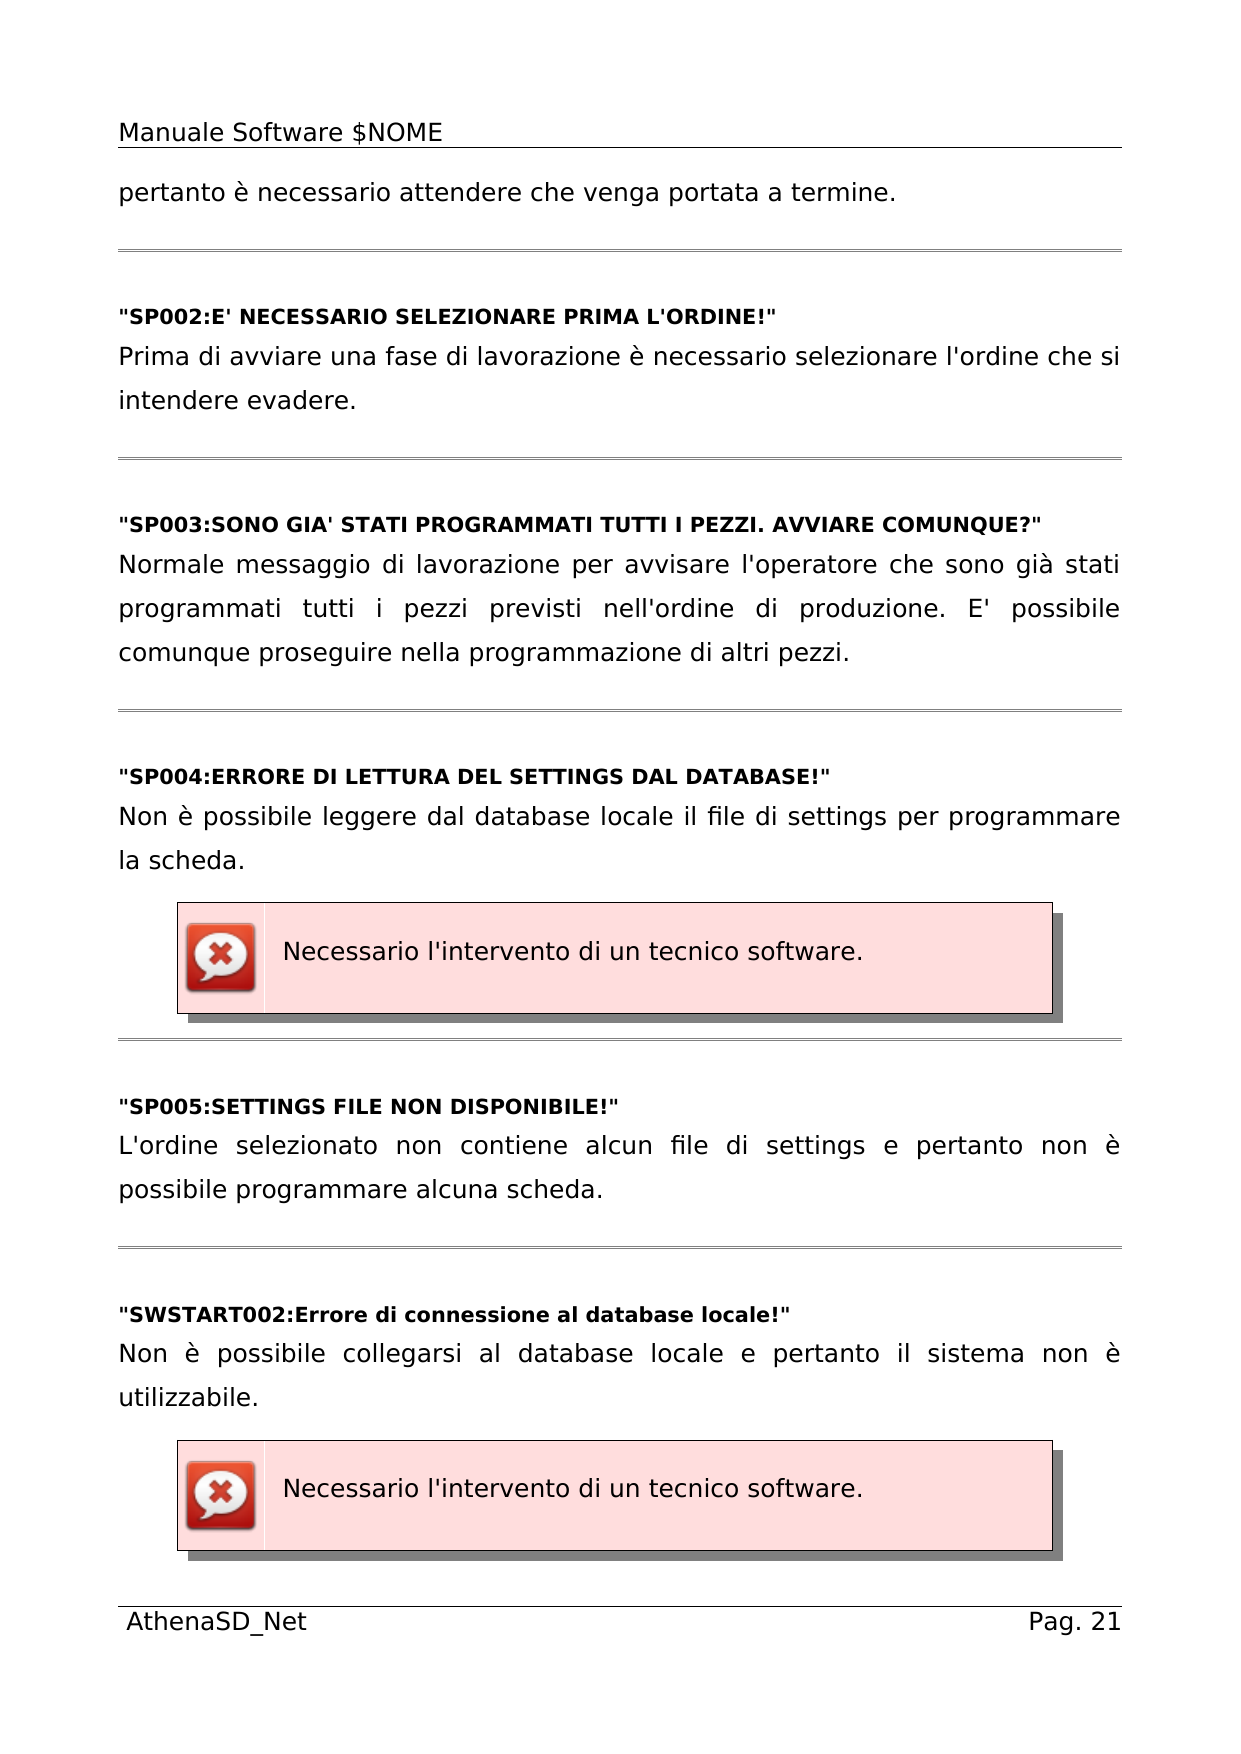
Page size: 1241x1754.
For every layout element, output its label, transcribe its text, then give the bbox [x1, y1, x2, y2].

table_header [178, 1441, 264, 1550]
subtitle "SP005:SETTINGS FILE NON DISPONIBILE!" [118, 1095, 1122, 1119]
table_header Necessario l'intervento di un tecnico software. [265, 903, 1052, 1013]
subtitle "SP004:ERRORE DI LETTURA DEL SETTINGS DAL DATABASE!" [118, 765, 1122, 790]
table_header Necessario l'intervento di un tecnico software. [265, 1441, 1052, 1550]
subtitle "SP003:SONO GIA' STATI PROGRAMMATI TUTTI I PEZZI. AVVIARE COMUNQUE?" [118, 513, 1122, 538]
text L'ordine selezionato non contiene alcun file di settings e pertanto non è possibile programmare alcuna scheda. [118, 1132, 1122, 1204]
picture [183, 920, 259, 995]
picture [183, 1457, 259, 1533]
table_header [178, 903, 264, 1013]
subtitle "SP002:E' NECESSARIO SELEZIONARE PRIMA L'ORDINE!" [118, 305, 1122, 330]
subtitle "SWSTART002:Errore di connessione al database locale!" [118, 1303, 1122, 1327]
text Non è possibile leggere dal database locale il file di settings per programmare la scheda. [118, 802, 1122, 875]
text Non è possibile collegarsi al database locale e pertanto il sistema non è utilizzabile. [118, 1340, 1122, 1413]
text pertanto è necessario attendere che venga portata a termine. [118, 178, 1122, 207]
text Normale messaggio di lavorazione per avvisare l'operatore che sono già stati programmati tutti i pezzi previsti nell'ordine di produzione. E' possibile comunque proseguire nella programmazione di altri pezzi. [118, 550, 1122, 667]
text Prima di avviare una fase di lavorazione è necessario selezionare l'ordine che si intendere evadere. [118, 342, 1122, 415]
